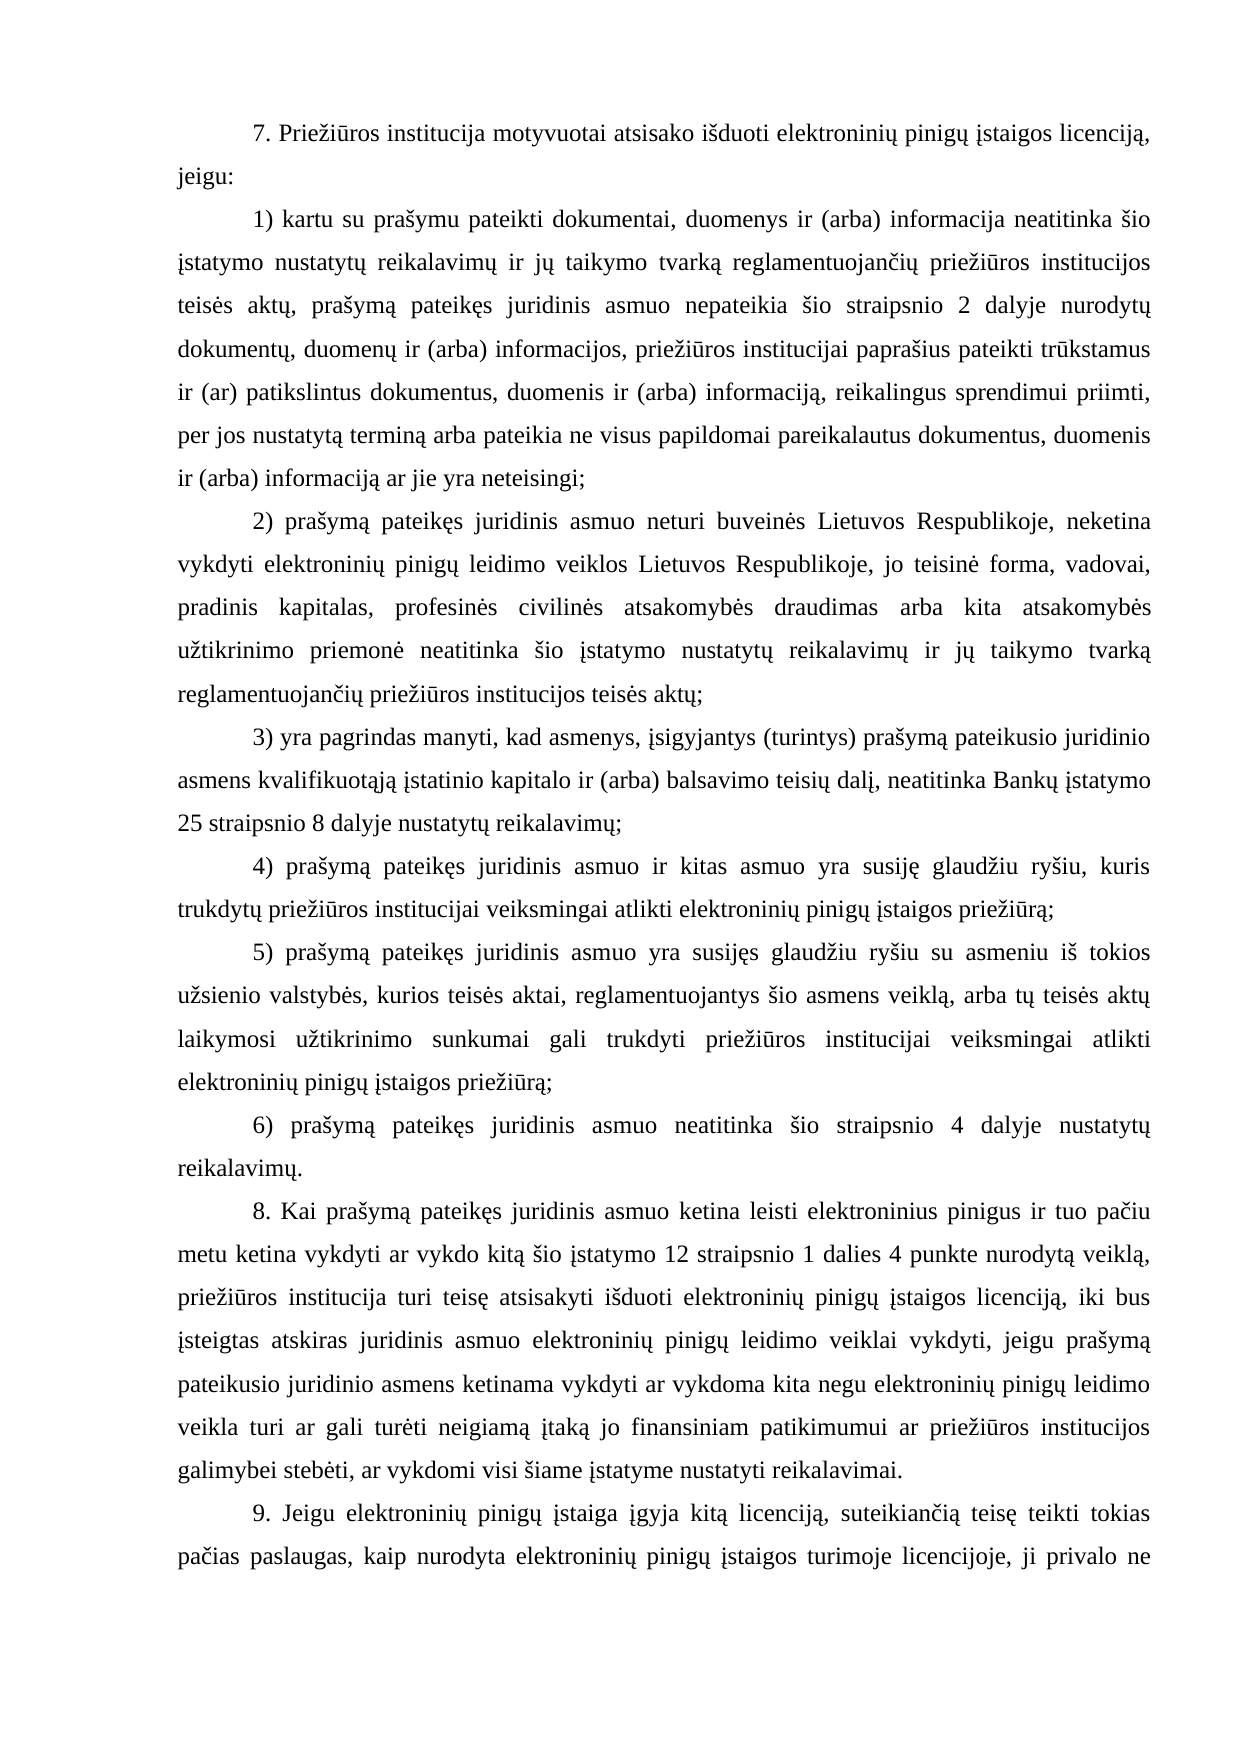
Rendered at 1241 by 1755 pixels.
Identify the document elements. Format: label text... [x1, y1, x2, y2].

text 4) prašymą pateikęs juridinis asmuo ir kitas asmuo yra susiję glaudžiu ryšiu, kuris trukdytų priežiūros institucijai veiksmingai atlikti elektroninių pinigų įstaigos priežiūrą; [177, 851, 1152, 923]
text 2) prašymą pateikęs juridinis asmuo neturi buveinės Lietuvos Respublikoje, neketina vykdyti elektroninių pinigų leidimo veiklos Lietuvos Respublikoje, jo teisinė forma, vadovai, pradinis kapitalas, profesinės civilinės atsakomybės draudimas arba kita atsakomybės užtikrinimo priemonė neatitinka šio įstatymo nustatytų reikalavimų ir jų taikymo tvarką reglamentuojančių priežiūros institucijos teisės aktų; [177, 506, 1152, 707]
text 7. Priežiūros institucija motyvuotai atsisako išduoti elektroninių pinigų įstaigos licenciją, jeigu: [177, 118, 1152, 190]
text 8. Kai prašymą pateikęs juridinis asmuo ketina leisti elektroninius pinigus ir tuo pačiu metu ketina vykdyti ar vykdo kitą šio įstatymo 12 straipsnio 1 dalies 4 punkte nurodytą veiklą, priežiūros institucija turi teisę atsisakyti išduoti elektroninių pinigų įstaigos licenciją, iki bus įsteigtas atskiras juridinis asmuo elektroninių pinigų leidimo veiklai vykdyti, jeigu prašymą pateikusio juridinio asmens ketinama vykdyti ar vykdoma kita negu elektroninių pinigų leidimo veikla turi ar gali turėti neigiamą įtaką jo finansiniam patikimumui ar priežiūros institucijos galimybei stebėti, ar vykdomi visi šiame įstatyme nustatyti reikalavimai. [177, 1196, 1152, 1484]
text 9. Jeigu elektroninių pinigų įstaiga įgyja kitą licenciją, suteikiančią teisę teikti tokias pačias paslaugas, kaip nurodyta elektroninių pinigų įstaigos turimoje licencijoje, ji privalo ne [177, 1498, 1152, 1570]
text 1) kartu su prašymu pateikti dokumentai, duomenys ir (arba) informacija neatitinka šio įstatymo nustatytų reikalavimų ir jų taikymo tvarką reglamentuojančių priežiūros institucijos teisės aktų, prašymą pateikęs juridinis asmuo nepateikia šio straipsnio 2 dalyje nurodytų dokumentų, duomenų ir (arba) informacijos, priežiūros institucijai paprašius pateikti trūkstamus ir (ar) patikslintus dokumentus, duomenis ir (arba) informaciją, reikalingus sprendimui priimti, per jos nustatytą terminą arba pateikia ne visus papildomai pareikalautus dokumentus, duomenis ir (arba) informaciją ar jie yra neteisingi; [177, 204, 1152, 492]
text 3) yra pagrindas manyti, kad asmenys, įsigyjantys (turintys) prašymą pateikusio juridinio asmens kvalifikuotąją įstatinio kapitalo ir (arba) balsavimo teisių dalį, neatitinka Bankų įstatymo 25 straipsnio 8 dalyje nustatytų reikalavimų; [177, 722, 1152, 837]
text 6) prašymą pateikęs juridinis asmuo neatitinka šio straipsnio 4 dalyje nustatytų reikalavimų. [177, 1110, 1152, 1182]
text 5) prašymą pateikęs juridinis asmuo yra susijęs glaudžiu ryšiu su asmeniu iš tokios užsienio valstybės, kurios teisės aktai, reglamentuojantys šio asmens veiklą, arba tų teisės aktų laikymosi užtikrinimo sunkumai gali trukdyti priežiūros institucijai veiksmingai atlikti elektroninių pinigų įstaigos priežiūrą; [177, 937, 1152, 1096]
